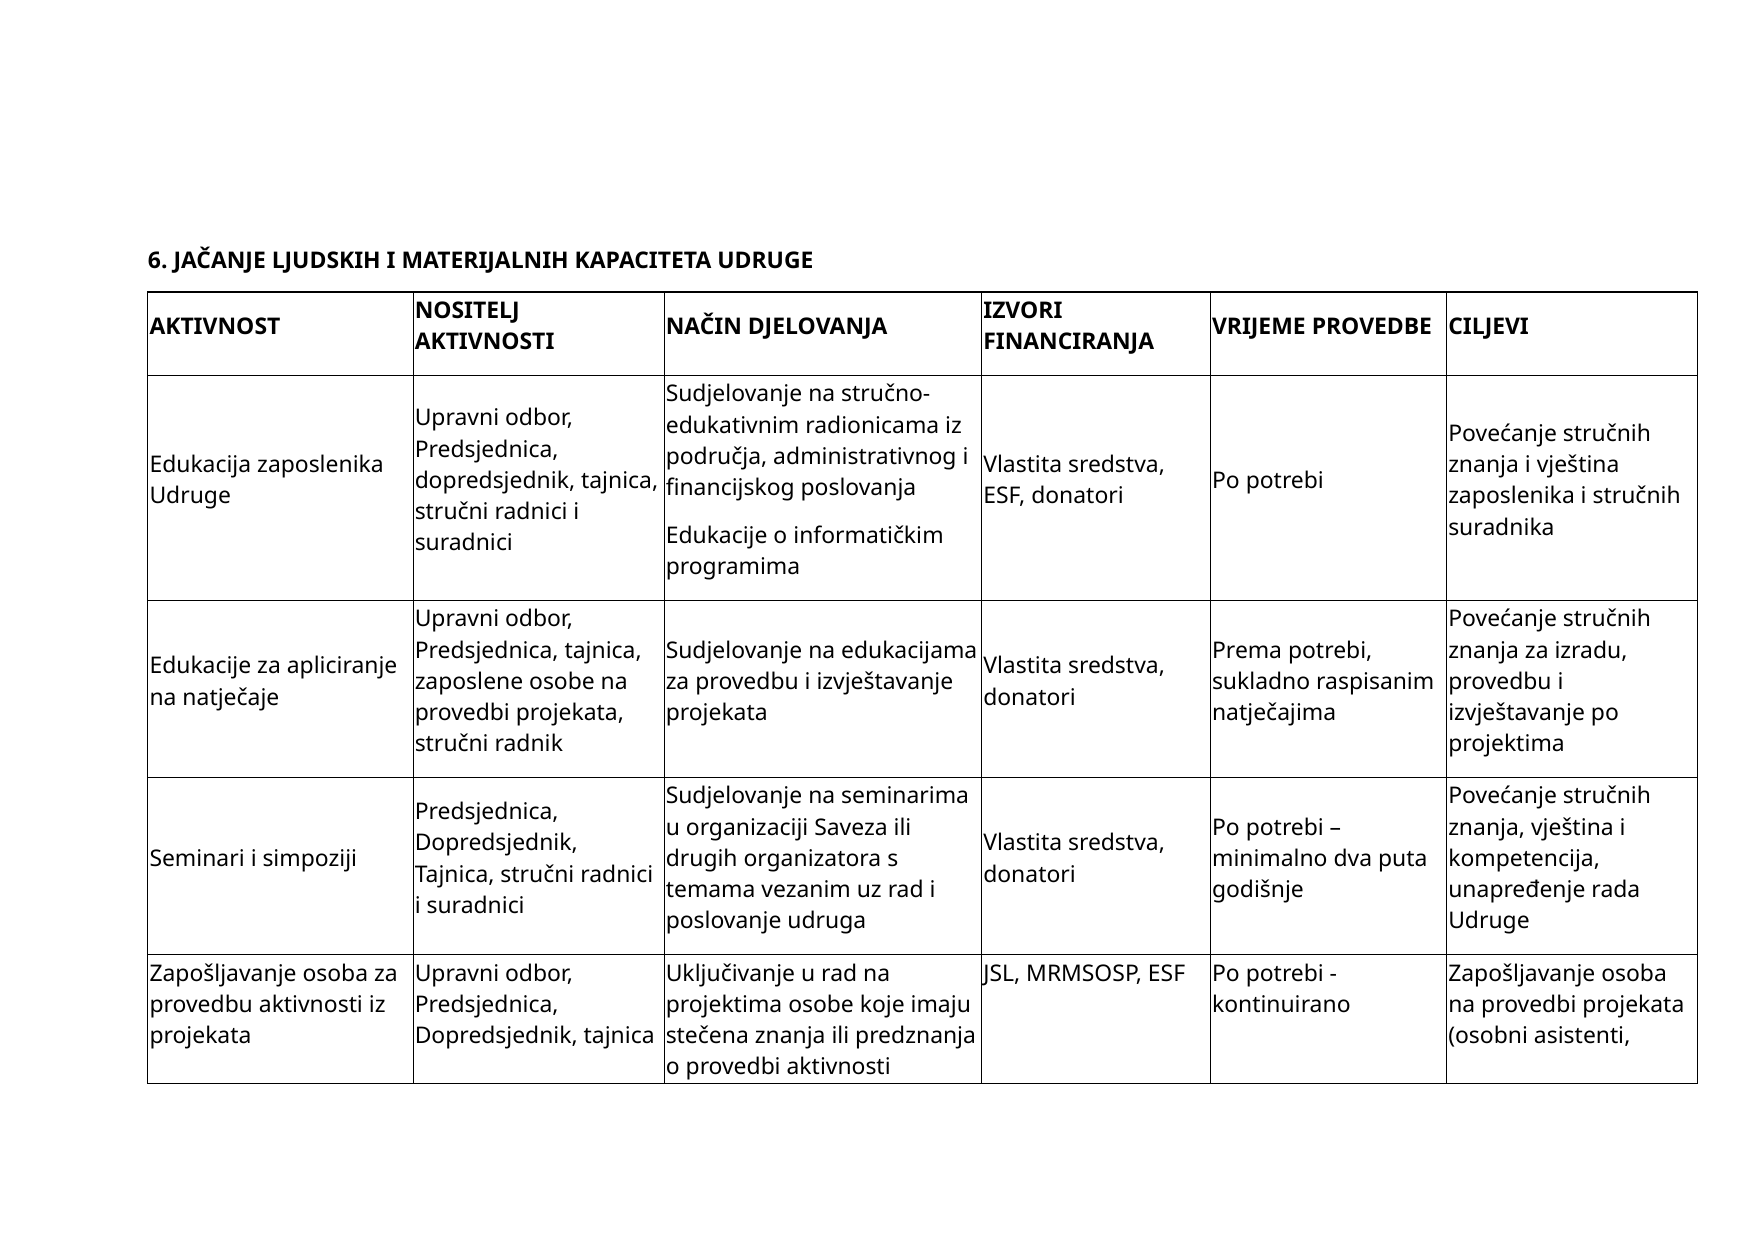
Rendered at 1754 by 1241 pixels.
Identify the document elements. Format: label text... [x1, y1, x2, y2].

table_cell Povećanje stručnih znanja za izradu, provedbu i izvještavanje po projektima [1447, 601, 1697, 777]
table_header IZVORI FINANCIRANJA [982, 293, 1210, 375]
table_cell Edukacija zaposlenika Udruge [148, 376, 413, 600]
table_cell Prema potrebi, sukladno raspisanim natječajima [1211, 601, 1446, 777]
table_cell Vlastita sredstva, donatori [982, 601, 1210, 777]
table_cell Upravni odbor, Predsjednica, tajnica, zaposlene osobe na provedbi projekata, stručni radnik [414, 601, 664, 777]
table_cell Sudjelovanje na stručno-edukativnim radionicama iz područja, administrativnog i financijskog poslovanja Edukacije o informatičkim programima [665, 376, 981, 600]
table_cell Vlastita sredstva, ESF, donatori [982, 376, 1210, 600]
table_cell Seminari i simpoziji [148, 778, 413, 954]
table_cell Po potrebi [1211, 376, 1446, 600]
table_header CILJEVI [1447, 293, 1697, 375]
table_header AKTIVNOST [148, 293, 413, 375]
table_cell Uključivanje u rad na projektima osobe koje imaju stečena znanja ili predznanja o provedbi aktivnosti [665, 955, 981, 1083]
table_cell Upravni odbor, Predsjednica, Dopredsjednik, tajnica [414, 955, 664, 1083]
table_header NOSITELJ AKTIVNOSTI [414, 293, 664, 375]
table_cell Zapošljavanje osoba na provedbi projekata (osobni asistenti, [1447, 955, 1697, 1083]
table_cell Sudjelovanje na seminarima u organizaciji Saveza ili drugih organizatora s temama vezanim uz rad i poslovanje udruga [665, 778, 981, 954]
text 6. JAČANJE LJUDSKIH I MATERIJALNIH KAPACITETA UDRUGE [148, 243, 1606, 275]
table_header VRIJEME PROVEDBE [1211, 293, 1446, 375]
table_cell Predsjednica, Dopredsjednik, Tajnica, stručni radnici i suradnici [414, 778, 664, 954]
table_header NAČIN DJELOVANJA [665, 293, 981, 375]
table_cell Zapošljavanje osoba za provedbu aktivnosti iz projekata [148, 955, 413, 1083]
table_cell Vlastita sredstva, donatori [982, 778, 1210, 954]
table_cell Sudjelovanje na edukacijama za provedbu i izvještavanje projekata [665, 601, 981, 777]
table_cell JSL, MRMSOSP, ESF [982, 955, 1210, 1083]
table_cell Po potrebi – minimalno dva puta godišnje [1211, 778, 1446, 954]
table_cell Povećanje stručnih znanja i vještina zaposlenika i stručnih suradnika [1447, 376, 1697, 600]
table_cell Edukacije za apliciranje na natječaje [148, 601, 413, 777]
table_cell Upravni odbor, Predsjednica, dopredsjednik, tajnica, stručni radnici i suradnici [414, 376, 664, 600]
table_cell Povećanje stručnih znanja, vještina i kompetencija, unapređenje rada Udruge [1447, 778, 1697, 954]
table_cell Po potrebi - kontinuirano [1211, 955, 1446, 1083]
